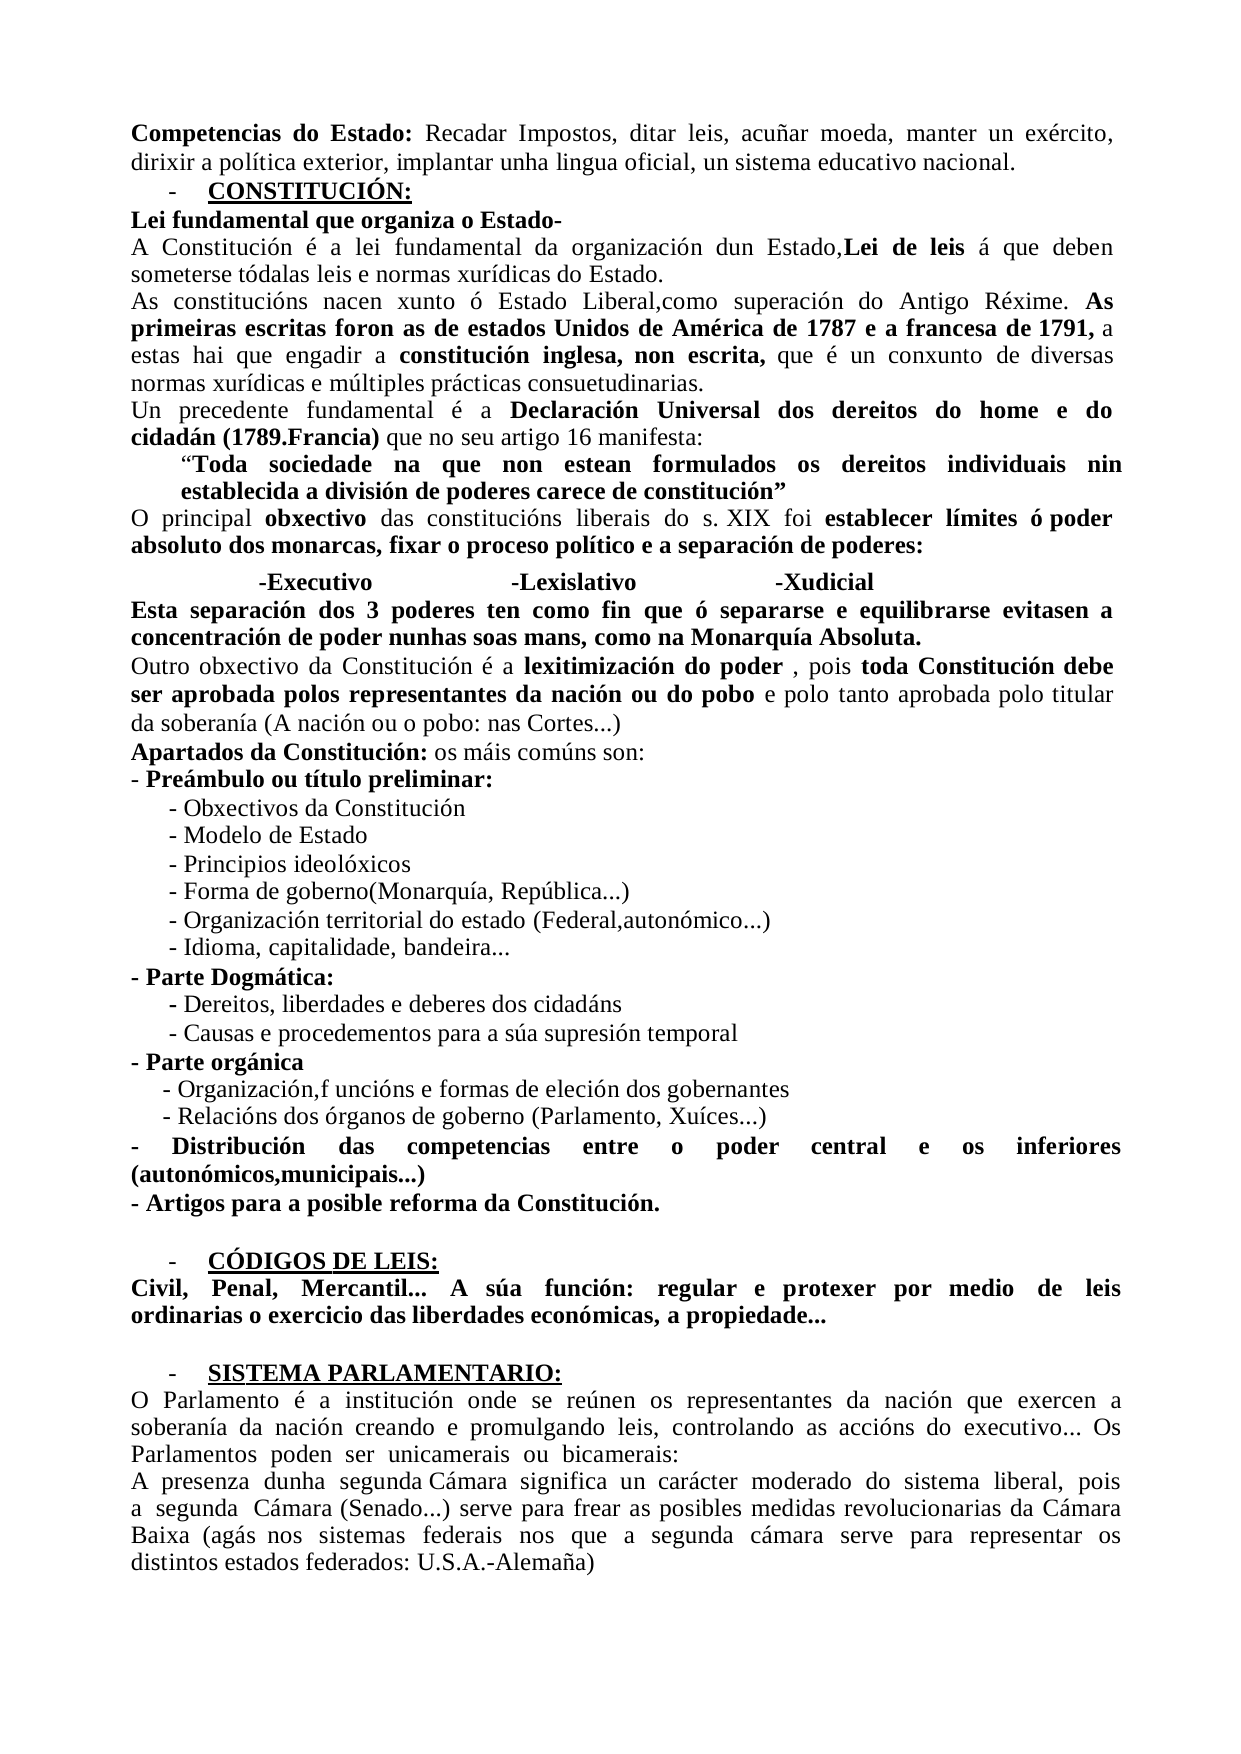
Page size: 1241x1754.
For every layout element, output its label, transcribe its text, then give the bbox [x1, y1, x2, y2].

text - Relacións dos órganos de goberno (Parlamento, Xuíces...) [162, 1103, 1122, 1130]
text - Modelo de Estado [169, 822, 1122, 849]
text - Organización territorial do estado (Federal,autonómico...) [169, 905, 1122, 934]
text -Executivo -Lexislativo -Xudicial [258, 567, 972, 596]
text - Obxectivos da Constitución [169, 793, 1122, 822]
text - Causas e procedementos para a súa supresión temporal [169, 1018, 1122, 1047]
text O principal obxectivo das constitucións liberais do s. XIX foi establecer límites ó poder absoluto dos monarcas, fixar o proceso político e a separación de poderes: [131, 505, 1113, 559]
text Esta separación dos 3 poderes ten como fin que ó separarse e equilibrarse evitasen a concentración de poder nunhas soas mans, como na Monarquía Absoluta. [131, 596, 1113, 651]
text “Toda sociedade na que non estean formulados os dereitos individuais nin establecida a división de poderes carece de constitución” [181, 451, 1122, 505]
text Un precedente fundamental é a Declaración Universal dos dereitos do home e do cidadán (1789.Francia) que no seu artigo 16 manifesta: [131, 397, 1113, 451]
text - Parte orgánica [131, 1047, 1122, 1076]
text A presenza dunha segunda Cámara significa un carácter moderado do sistema liberal, pois a segunda Cámara (Senado...) serve para frear as posibles medidas revolucionarias da Cámara Baixa (agás nos sistemas federais nos que a segunda cámara serve para representar os distintos estados federados: U.S.A.-Alemaña) [131, 1468, 1122, 1576]
text Civil, Penal, Mercantil... A súa función: regular e protexer por medio de leis ordinarias o exercicio das liberdades económicas, a propiedade... [131, 1275, 1122, 1329]
text - Organización,f uncións e formas de eleción dos gobernantes [162, 1076, 1122, 1103]
text - Principios ideolóxicos [169, 849, 1122, 878]
text - SISTEMA PARLAMENTARIO: [168, 1358, 1122, 1386]
text - Distribución das competencias entre o poder central e os inferiores (autonómicos,municipais...) [131, 1131, 1122, 1188]
text - CÓDIGOS DE LEIS: [168, 1246, 1122, 1275]
text Competencias do Estado: Recadar Impostos, ditar leis, acuñar moeda, manter un exército, dirixir a política exterior, implantar unha lingua oficial, un sistema educativo nacional. [131, 118, 1114, 176]
text - CONSTITUCIÓN: [168, 176, 1122, 205]
text O Parlamento é a institución onde se reúnen os representantes da nación que exercen a soberanía da nación creando e promulgando leis, controlando as accións do executivo... Os Parlamentos poden ser unicamerais ou bicamerais: [131, 1386, 1122, 1468]
text - Dereitos, liberdades e deberes dos cidadáns [169, 991, 1122, 1018]
text Lei fundamental que organiza o Estado- [131, 205, 648, 234]
text Apartados da Constitución: os máis comúns son: [131, 737, 1122, 766]
text - Artigos para a posible reforma da Constitución. [131, 1188, 1122, 1217]
text - Forma de goberno(Monarquía, República...) [169, 878, 1122, 905]
text Outro obxectivo da Constitución é a lexitimización do poder , pois toda Constitución debe ser aprobada polos representantes da nación ou do pobo e polo tanto aprobada polo titular da soberanía (A nación ou o pobo: nas Cortes...) [131, 651, 1114, 737]
text - Preámbulo ou título preliminar: [131, 766, 1122, 793]
text As constitucións nacen xunto ó Estado Liberal,como superación do Antigo Réxime. As primeiras escritas foron as de estados Unidos de América de 1787 e a francesa de 1791, a estas hai que engadir a constitución inglesa, non escrita, que é un conxunto de diversas normas xurídicas e múltiples prácticas consuetudinarias. [131, 288, 1114, 396]
text - Idioma, capitalidade, bandeira... [169, 934, 1122, 961]
text - Parte Dogmática: [131, 962, 1122, 991]
text A Constitución é a lei fundamental da organización dun Estado,Lei de leis á que deben someterse tódalas leis e normas xurídicas do Estado. [131, 234, 1114, 288]
